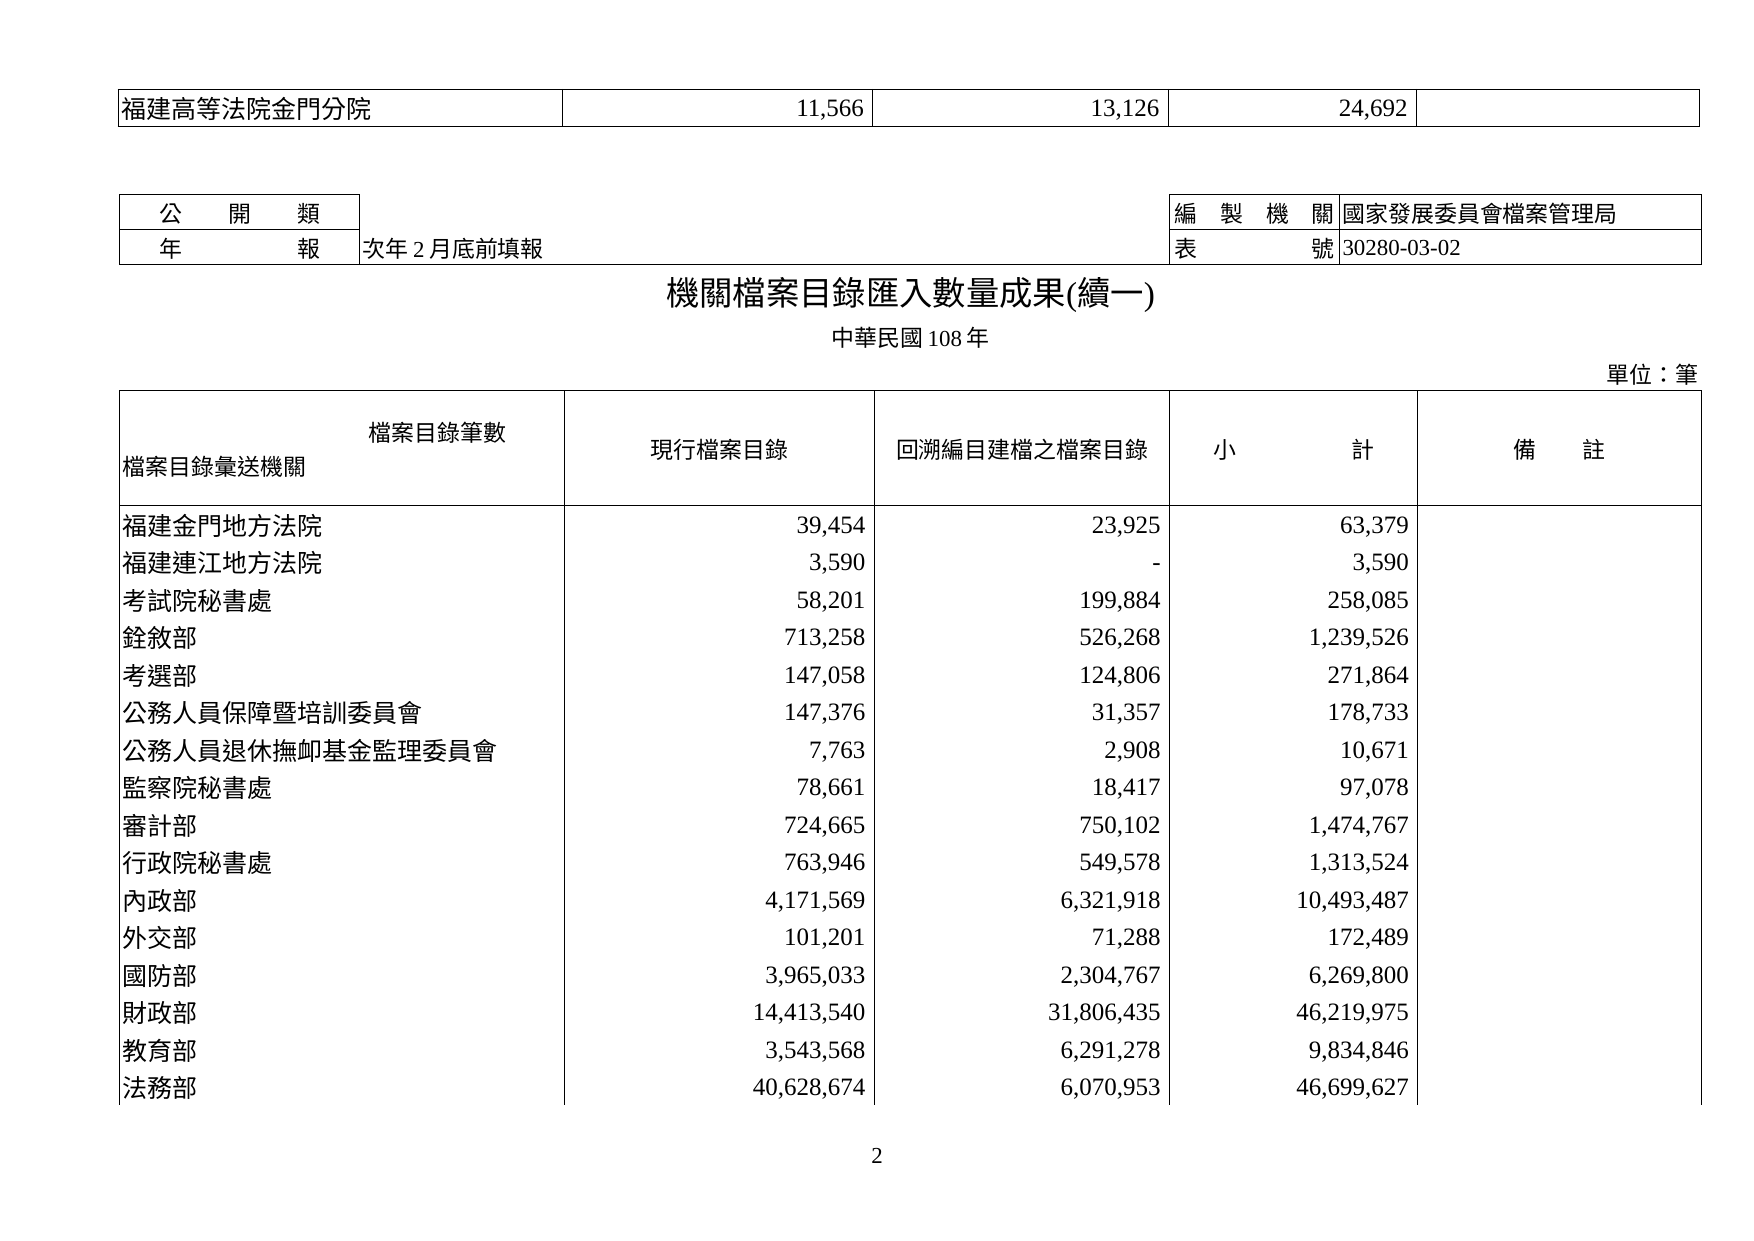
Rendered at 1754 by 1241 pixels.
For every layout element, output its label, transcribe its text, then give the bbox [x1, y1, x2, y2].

table_cell 3,965,033 [565, 955, 874, 993]
table_cell [874, 229, 1169, 264]
table_cell 11,566 [563, 90, 872, 126]
table_cell 713,258 [565, 618, 874, 655]
table_cell [1418, 693, 1701, 730]
table_cell 750,102 [875, 805, 1169, 843]
table_cell 258,085 [1170, 580, 1417, 618]
table_cell 3,590 [565, 543, 874, 580]
table_cell 1,474,767 [1170, 805, 1417, 843]
table_cell [874, 357, 1169, 390]
table_cell 公務人員保障暨培訓委員會 [120, 693, 564, 730]
table_cell 公務人員退休撫卹基金監理委員會 [120, 730, 564, 768]
table_cell [1418, 618, 1701, 655]
table_cell [1170, 357, 1176, 390]
table_cell 724,665 [565, 805, 874, 843]
table_cell 行政院秘書處 [120, 843, 564, 880]
table_cell 31,806,435 [875, 993, 1169, 1030]
table_cell 單位：筆 [1339, 357, 1701, 390]
table_header [564, 194, 874, 229]
table_cell [360, 357, 564, 390]
table_cell 46,699,627 [1170, 1068, 1417, 1105]
table_cell 審計部 [120, 805, 564, 843]
table_cell 549,578 [875, 843, 1169, 880]
table_cell 內政部 [120, 880, 564, 918]
table_header [874, 194, 1169, 229]
table_cell [1418, 843, 1701, 880]
table_cell [1417, 90, 1699, 126]
table_cell [1418, 768, 1701, 805]
table_cell [1418, 655, 1701, 693]
table_cell [1418, 506, 1701, 543]
table_cell 199,884 [875, 580, 1169, 618]
table_cell 考選部 [120, 655, 564, 693]
table_cell 63,379 [1170, 506, 1417, 543]
table_cell 71,288 [875, 918, 1169, 955]
table_cell 3,543,568 [565, 1030, 874, 1068]
table_cell 58,201 [565, 580, 874, 618]
table_cell 14,413,540 [565, 993, 874, 1030]
table_header 國家發展委員會檔案管理局 [1340, 195, 1701, 229]
table_cell [1418, 1030, 1701, 1068]
table_cell 6,269,800 [1170, 955, 1417, 993]
table_cell 46,219,975 [1170, 993, 1417, 1030]
table_cell [1418, 993, 1701, 1030]
table_cell 24,692 [1169, 90, 1416, 126]
table_cell 526,268 [875, 618, 1169, 655]
table_cell 172,489 [1170, 918, 1417, 955]
table_cell 6,321,918 [875, 880, 1169, 918]
table_cell 147,058 [565, 655, 874, 693]
table_header [360, 194, 564, 229]
table_cell 178,733 [1170, 693, 1417, 730]
table_cell 福建連江地方法院 [120, 543, 564, 580]
table_cell 考試院秘書處 [120, 580, 564, 618]
table_cell 10,671 [1170, 730, 1417, 768]
table_cell - [875, 543, 1169, 580]
table_cell [1176, 357, 1339, 390]
table_cell 財政部 [120, 993, 564, 1030]
table_cell 763,946 [565, 843, 874, 880]
table_cell [120, 357, 359, 390]
table_cell 3,590 [1170, 543, 1417, 580]
table_cell 現行檔案目錄 [565, 391, 874, 505]
table_cell 法務部 [120, 1068, 564, 1105]
table_cell 1,239,526 [1170, 618, 1417, 655]
table_cell 外交部 [120, 918, 564, 955]
table_cell 備 註 [1418, 391, 1701, 505]
table_cell 表 號 [1170, 230, 1339, 264]
table_cell [1418, 580, 1701, 618]
table_cell [1418, 730, 1701, 768]
table_cell [564, 357, 874, 390]
table_cell 9,834,846 [1170, 1030, 1417, 1068]
table_cell 回溯編目建檔之檔案目錄 [875, 391, 1169, 505]
table_cell 2,908 [875, 730, 1169, 768]
table_cell 97,078 [1170, 768, 1417, 805]
table_cell [564, 229, 874, 264]
table_cell 監察院秘書處 [120, 768, 564, 805]
table_cell 31,357 [875, 693, 1169, 730]
table_cell 40,628,674 [565, 1068, 874, 1105]
table_cell 10,493,487 [1170, 880, 1417, 918]
table_cell 124,806 [875, 655, 1169, 693]
table_cell 中華民國108年 [120, 316, 1701, 357]
table_cell 147,376 [565, 693, 874, 730]
table_cell 1,313,524 [1170, 843, 1417, 880]
table_cell 18,417 [875, 768, 1169, 805]
table_cell 福建高等法院金門分院 [119, 90, 562, 126]
table_cell 7,763 [565, 730, 874, 768]
table_cell 4,171,569 [565, 880, 874, 918]
table_cell 小 計 [1170, 391, 1417, 505]
table_cell 機關檔案目錄匯入數量成果(續一) [120, 265, 1701, 316]
table_cell 6,291,278 [875, 1030, 1169, 1068]
table_cell 23,925 [875, 506, 1169, 543]
table_cell 6,070,953 [875, 1068, 1169, 1105]
table_header 公 開 類 [120, 195, 359, 229]
table_cell 銓敘部 [120, 618, 564, 655]
table_cell 2,304,767 [875, 955, 1169, 993]
table_cell 教育部 [120, 1030, 564, 1068]
table_cell [1418, 918, 1701, 955]
table_cell 福建金門地方法院 [120, 506, 564, 543]
table_cell 271,864 [1170, 655, 1417, 693]
table_cell 101,201 [565, 918, 874, 955]
table_cell 國防部 [120, 955, 564, 993]
table_cell [1418, 805, 1701, 843]
table_cell [1418, 543, 1701, 580]
table_cell [1418, 880, 1701, 918]
table_cell [1418, 1068, 1701, 1105]
table_cell 次年2月底前填報 [360, 229, 564, 264]
table_cell 30280-03-02 [1340, 230, 1701, 264]
table_cell 78,661 [565, 768, 874, 805]
table_header 編 製 機 關 [1170, 195, 1339, 229]
table_cell 檔案目錄筆數 檔案目錄彙送機關 [120, 391, 564, 505]
table_cell [1418, 955, 1701, 993]
table_cell 年 報 [120, 230, 359, 264]
table_cell 39,454 [565, 506, 874, 543]
table_cell 13,126 [873, 90, 1168, 126]
